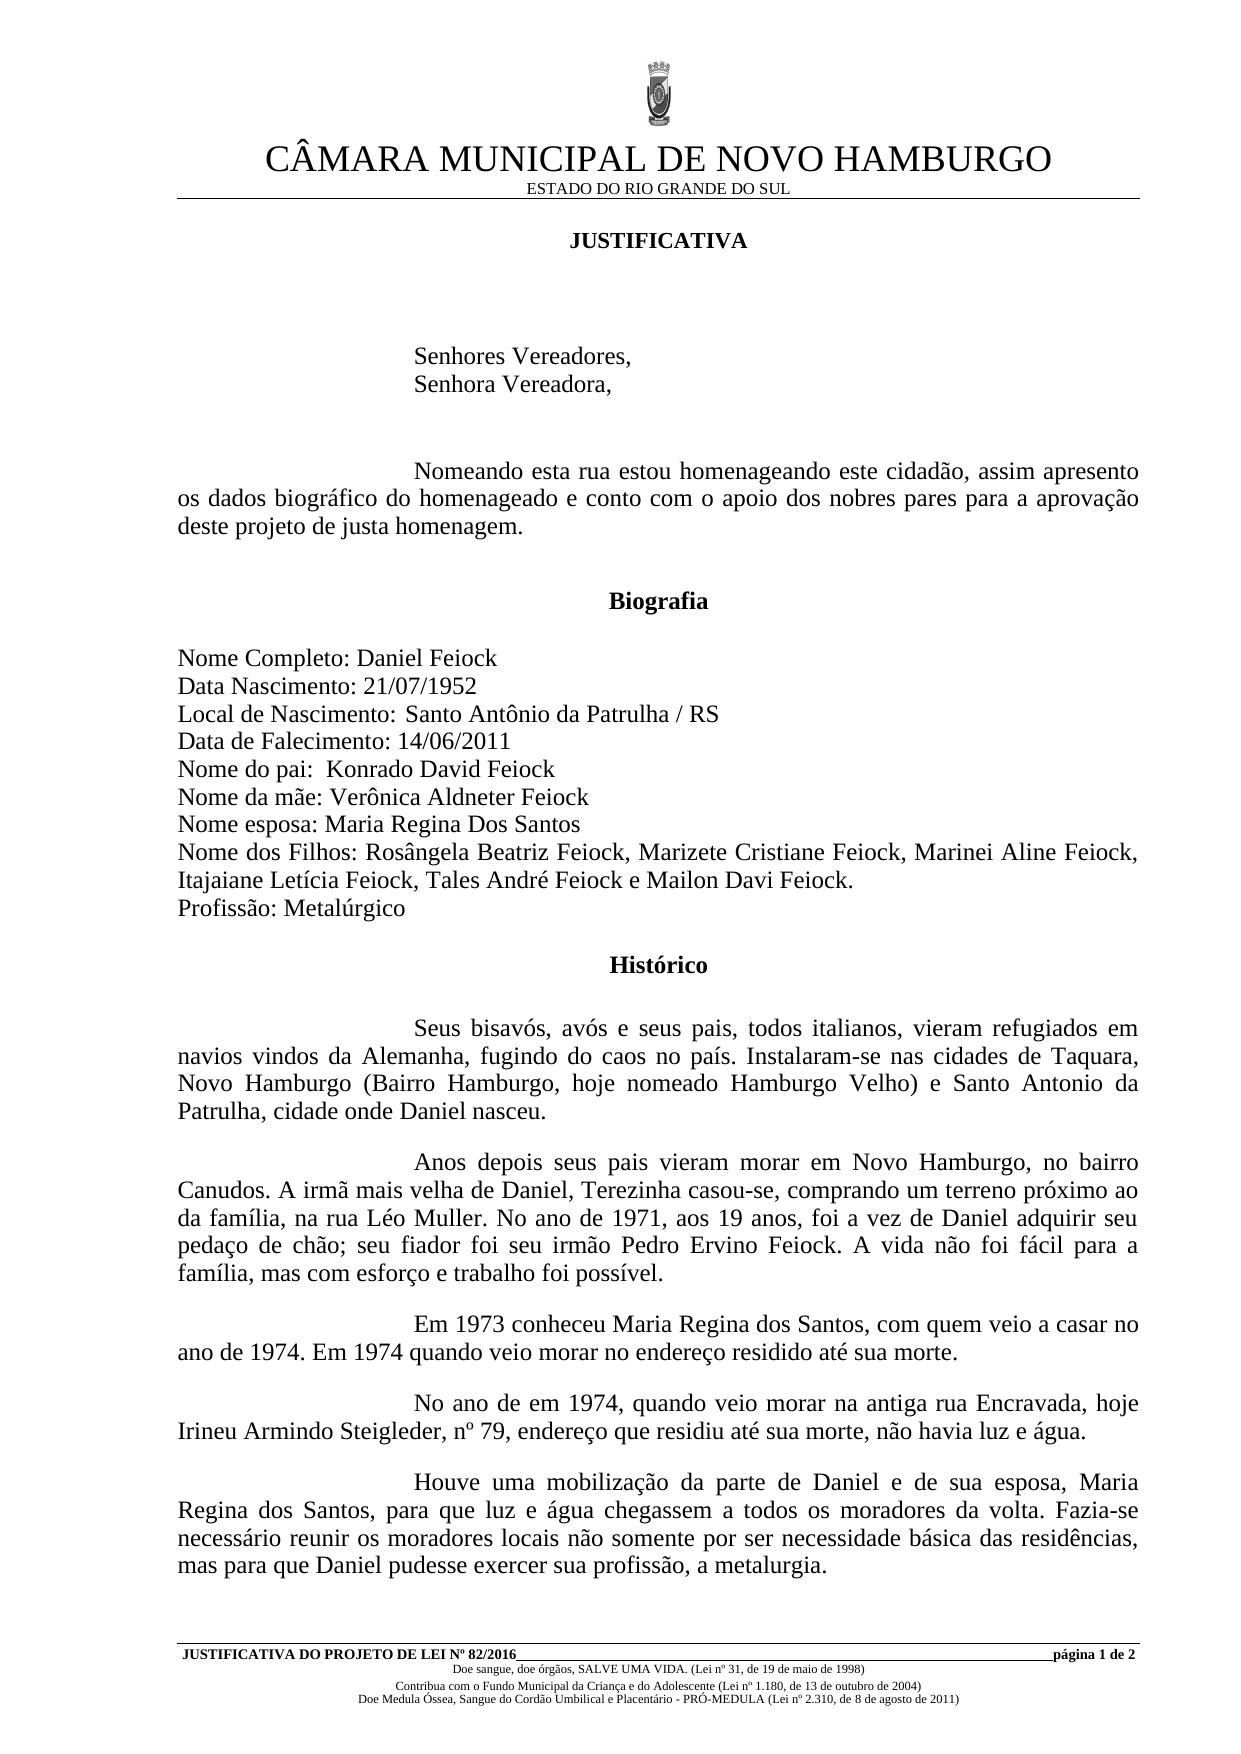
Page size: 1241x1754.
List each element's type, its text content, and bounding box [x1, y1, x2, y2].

text Local de Nascimento: Santo Antônio da Patrulha / RS [177, 700, 1140, 727]
text Em 1973 conheceu Maria Regina dos Santos, com quem veio a casar no ano de 1974. Em 1974 quando veio morar no endereço residido até sua morte. [177, 1311, 1140, 1366]
text Houve uma mobilização da parte de Daniel e de sua esposa, Maria Regina dos Santos, para que luz e água chegassem a todos os moradores da volta. Fazia-se necessário reunir os moradores locais não somente por ser necessidade básica das residências, mas para que Daniel pudesse exercer sua profissão, a metalurgia. [177, 1468, 1140, 1579]
text JUSTIFICATIVA [177, 228, 1140, 254]
text Histórico [177, 951, 1140, 979]
text Nomeando esta rua estou homenageando este cidadão, assim apresento os dados biográfico do homenageado e conto com o apoio dos nobres pares para a aprovação deste projeto de justa homenagem. [177, 457, 1140, 540]
text Senhores Vereadores, [177, 342, 1140, 370]
text Nome esposa: Maria Regina Dos Santos [177, 811, 1140, 838]
text Nome do pai: Konrado David Feiock [177, 755, 1140, 783]
text No ano de em 1974, quando veio morar na antiga rua Encravada, hoje Irineu Armindo Steigleder, nº 79, endereço que residiu até sua morte, não havia luz e água. [177, 1389, 1140, 1445]
text Senhora Vereadora, [177, 370, 1140, 398]
text Seus bisavós, avós e seus pais, todos italianos, vieram refugiados em navios vindos da Alemanha, fugindo do caos no país. Instalaram-se nas cidades de Taquara, Novo Hamburgo (Bairro Hamburgo, hoje nomeado Hamburgo Velho) e Santo Antonio da Patrulha, cidade onde Daniel nasceu. [177, 1014, 1140, 1125]
text Data de Falecimento: 14/06/2011 [177, 727, 1140, 755]
text Nome Completo: Daniel Feiock [177, 644, 1140, 672]
text Anos depois seus pais vieram morar em Novo Hamburgo, no bairro Canudos. A irmã mais velha de Daniel, Terezinha casou-se, comprando um terreno próximo ao da família, na rua Léo Muller. No ano de 1971, aos 19 anos, foi a vez de Daniel adquirir seu pedaço de chão; seu fiador foi seu irmão Pedro Ervino Feiock. A vida não foi fácil para a família, mas com esforço e trabalho foi possível. [177, 1148, 1140, 1287]
text Nome da mãe: Verônica Aldneter Feiock [177, 783, 1140, 811]
text Data Nascimento: 21/07/1952 [177, 672, 1140, 700]
text Profissão: Metalúrgico [177, 894, 1140, 921]
text Biografia [177, 587, 1140, 615]
text Nome dos Filhos: Rosângela Beatriz Feiock, Marizete Cristiane Feiock, Marinei Aline Feiock, Itajaiane Letícia Feiock, Tales André Feiock e Mailon Davi Feiock. [177, 838, 1140, 894]
